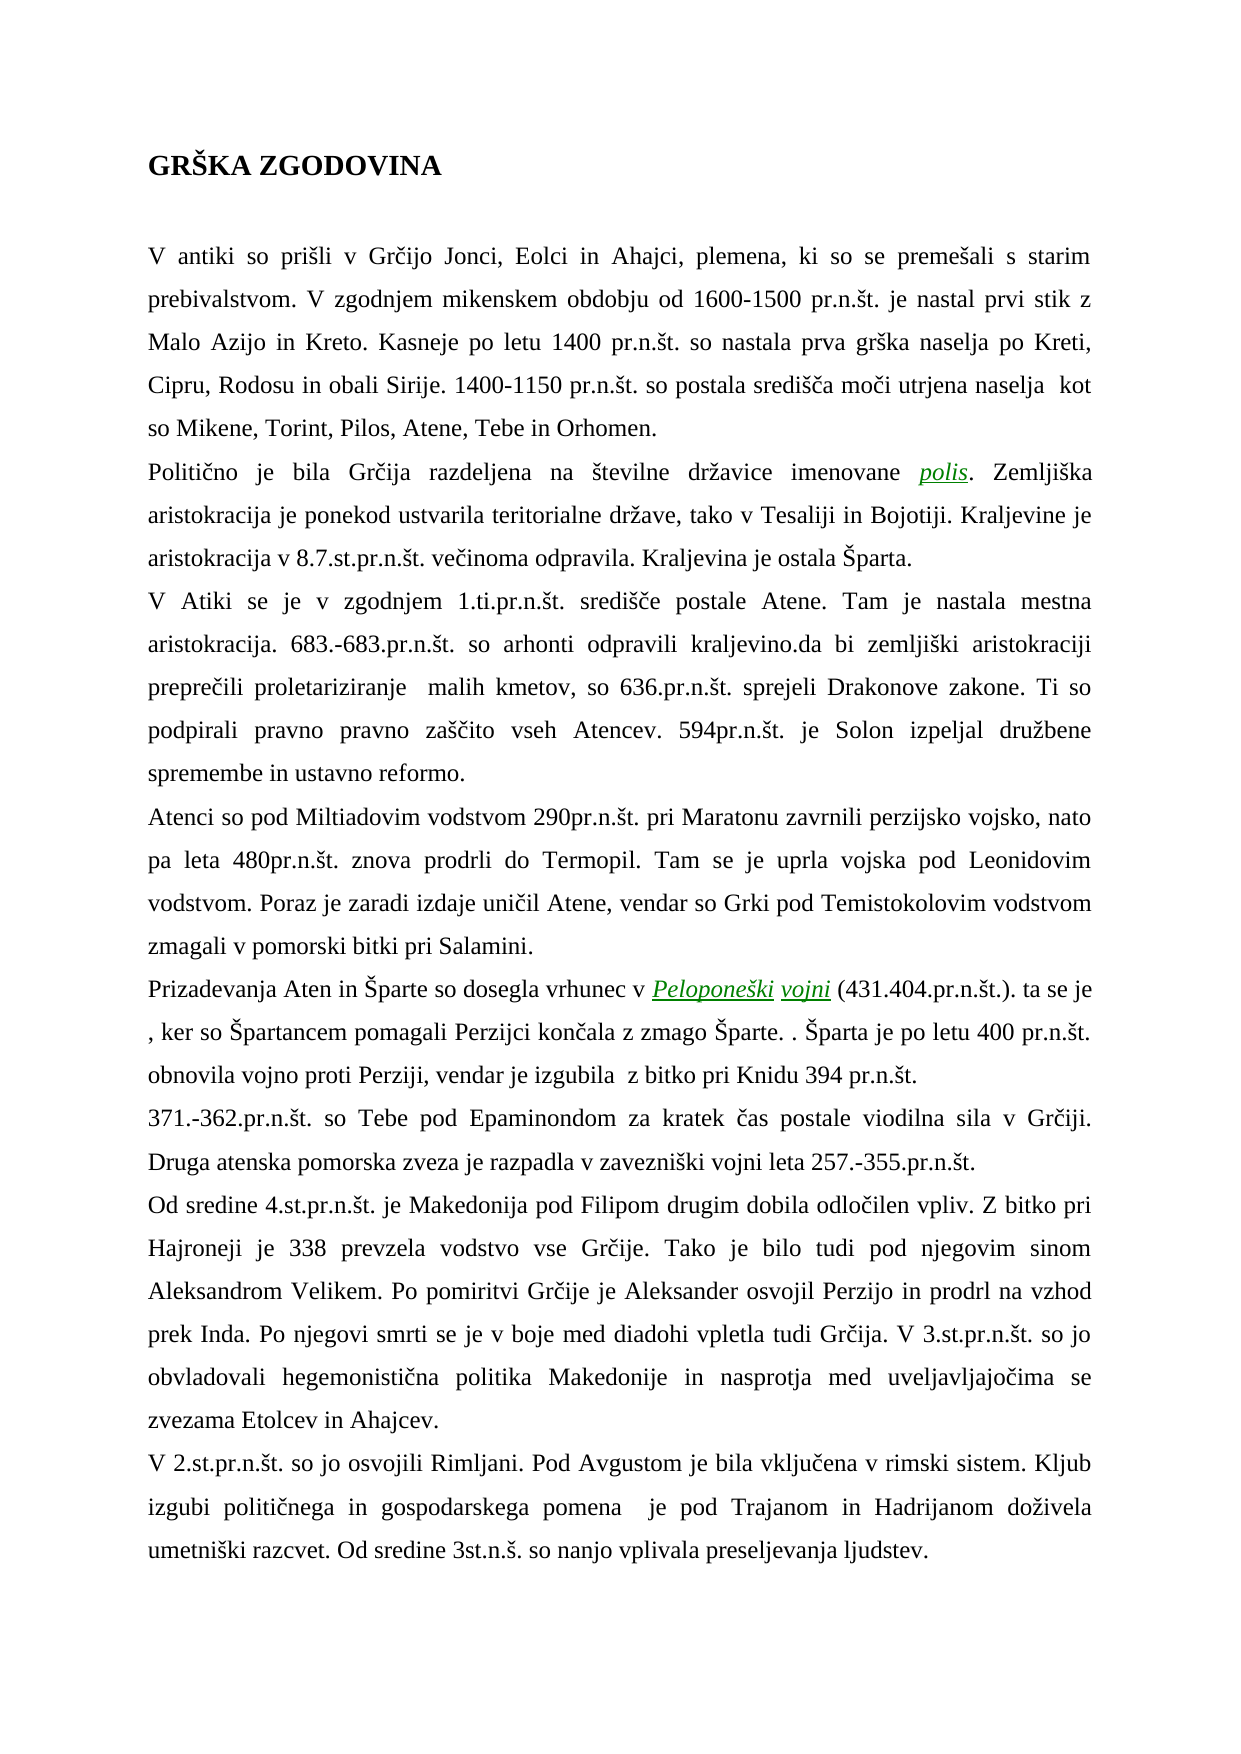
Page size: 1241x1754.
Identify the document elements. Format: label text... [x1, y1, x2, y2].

text V antiki so prišli v Grčijo Jonci, Eolci in Ahajci, plemena, ki so se premešali s starim prebivalstvom. V zgodnjem mikenskem obdobju od 1600-1500 pr.n.št. je nastal prvi stik z Malo Azijo in Kreto. Kasneje po letu 1400 pr.n.št. so nastala prva grška naselja po Kreti, Cipru, Rodosu in obali Sirije. 1400-1150 pr.n.št. so postala središča moči utrjena naselja kot so Mikene, Torint, Pilos, Atene, Tebe in Orhomen. [148, 241, 1093, 442]
text Politično je bila Grčija razdeljena na številne državice imenovane polis. Zemljiška aristokracija je ponekod ustvarila teritorialne države, tako v Tesaliji in Bojotiji. Kraljevine je aristokracija v 8.7.st.pr.n.št. večinoma odpravila. Kraljevina je ostala Šparta. [148, 457, 1093, 572]
text GRŠKA ZGODOVINA [148, 148, 1093, 181]
text 371.-362.pr.n.št. so Tebe pod Epaminondom za kratek čas postale viodilna sila v Grčiji. Druga atenska pomorska zveza je razpadla v zavezniški vojni leta 257.-355.pr.n.št. [148, 1103, 1093, 1175]
text Atenci so pod Miltiadovim vodstvom 290pr.n.št. pri Maratonu zavrnili perzijsko vojsko, nato pa leta 480pr.n.št. znova prodrli do Termopil. Tam se je uprla vojska pod Leonidovim vodstvom. Poraz je zaradi izdaje uničil Atene, vendar so Grki pod Temistokolovim vodstvom zmagali v pomorski bitki pri Salamini. [148, 802, 1093, 960]
text V Atiki se je v zgodnjem 1.ti.pr.n.št. središče postale Atene. Tam je nastala mestna aristokracija. 683.-683.pr.n.št. so arhonti odpravili kraljevino.da bi zemljiški aristokraciji preprečili proletariziranje malih kmetov, so 636.pr.n.št. sprejeli Drakonove zakone. Ti so podpirali pravno pravno zaščito vseh Atencev. 594pr.n.št. je Solon izpeljal družbene spremembe in ustavno reformo. [148, 586, 1093, 787]
text V 2.st.pr.n.št. so jo osvojili Rimljani. Pod Avgustom je bila vključena v rimski sistem. Kljub izgubi političnega in gospodarskega pomena je pod Trajanom in Hadrijanom doživela umetniški razcvet. Od sredine 3st.n.š. so nanjo vplivala preseljevanja ljudstev. [148, 1448, 1093, 1563]
text Prizadevanja Aten in Šparte so dosegla vrhunec v Peloponeški vojni (431.404.pr.n.št.). ta se je , ker so Špartancem pomagali Perzijci končala z zmago Šparte. . Šparta je po letu 400 pr.n.št. obnovila vojno proti Perziji, vendar je izgubila z bitko pri Knidu 394 pr.n.št. [148, 974, 1093, 1089]
text Od sredine 4.st.pr.n.št. je Makedonija pod Filipom drugim dobila odločilen vpliv. Z bitko pri Hajroneji je 338 prevzela vodstvo vse Grčije. Tako je bilo tudi pod njegovim sinom Aleksandrom Velikem. Po pomiritvi Grčije je Aleksander osvojil Perzijo in prodrl na vzhod prek Inda. Po njegovi smrti se je v boje med diadohi vpletla tudi Grčija. V 3.st.pr.n.št. so jo obvladovali hegemonistična politika Makedonije in nasprotja med uveljavljajočima se zvezama Etolcev in Ahajcev. [148, 1190, 1093, 1434]
